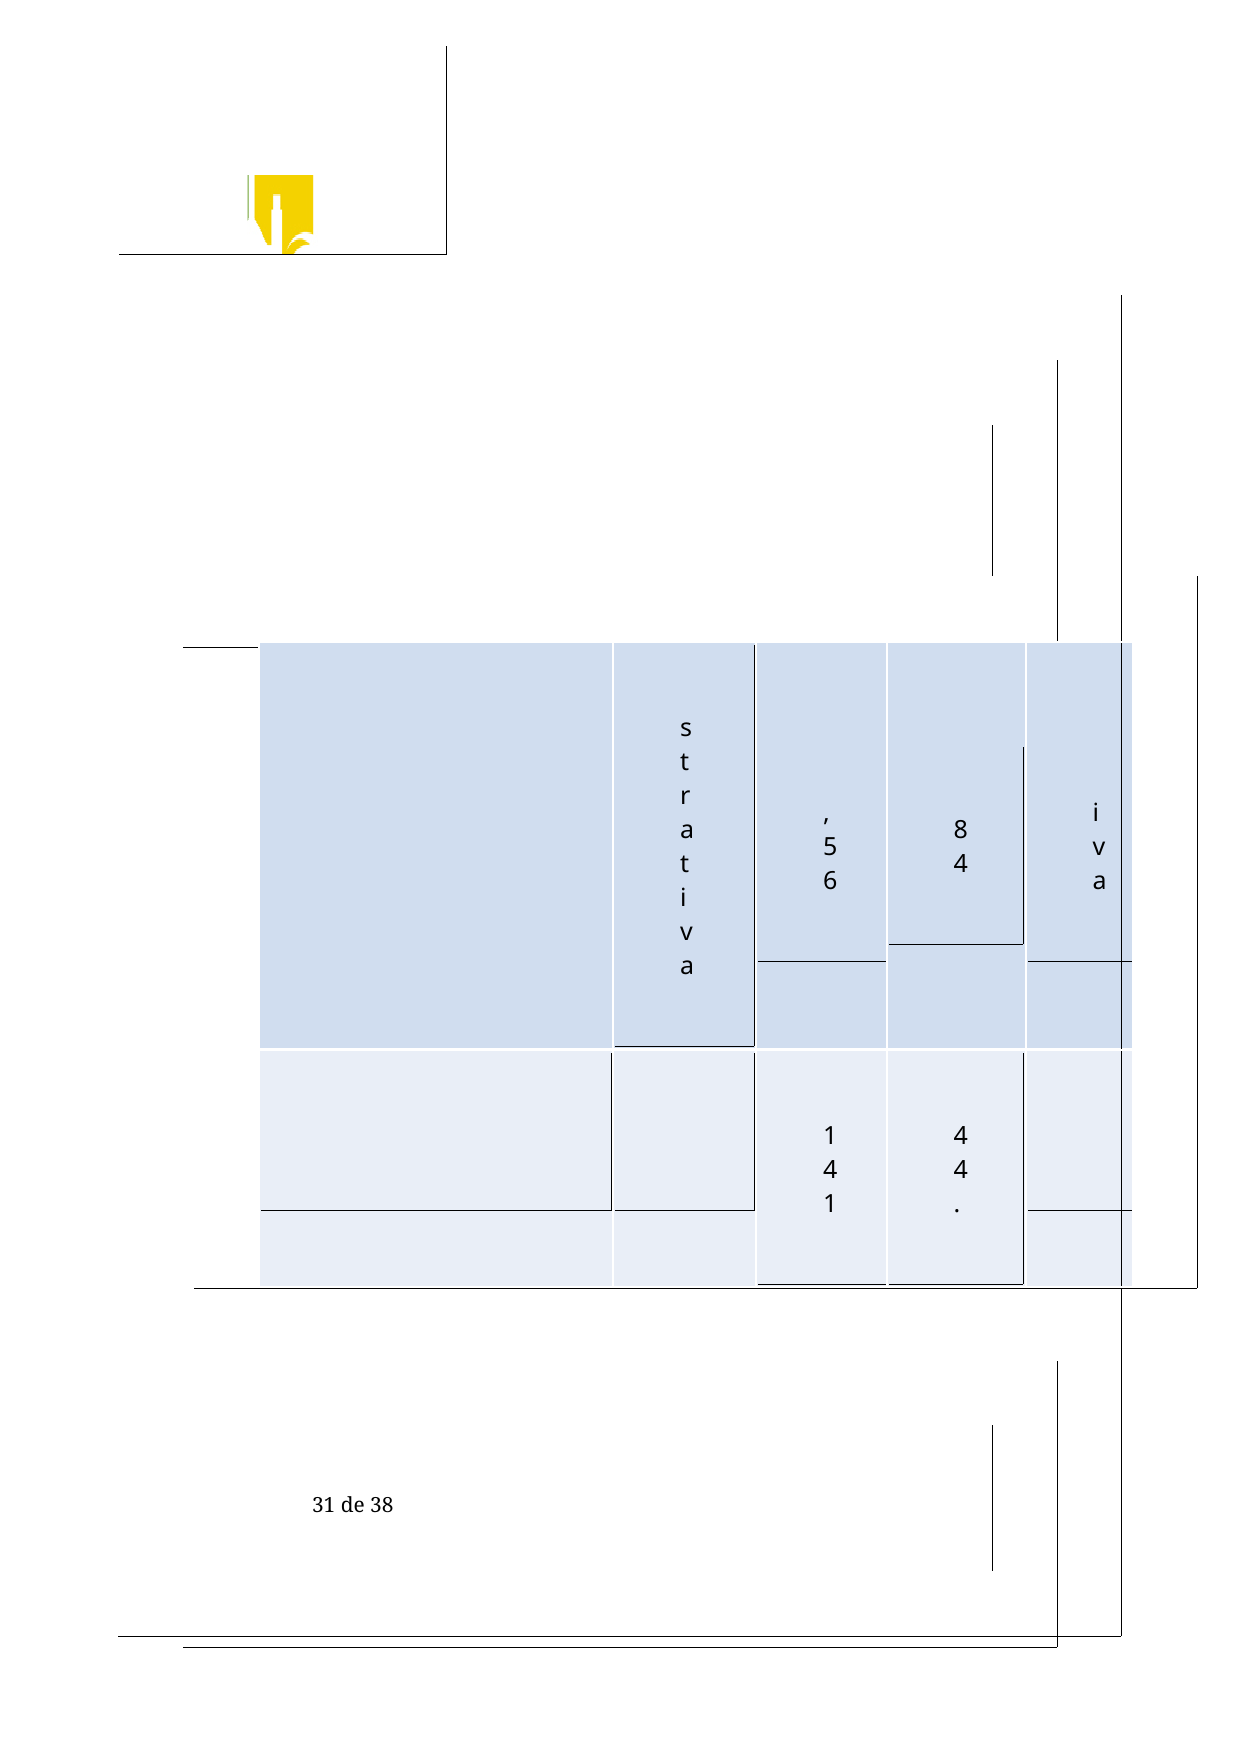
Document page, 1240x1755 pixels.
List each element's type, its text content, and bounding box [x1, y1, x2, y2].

table_cell [260, 643, 612, 1048]
table_cell [1122, 1051, 1132, 1210]
table_cell [1122, 962, 1132, 1048]
table_cell [1122, 1211, 1132, 1286]
table_cell 84 [888, 643, 1025, 1048]
table_cell iva [1027, 643, 1121, 1048]
table_cell ,56 [757, 643, 886, 1048]
table_cell [614, 1051, 755, 1286]
table_cell [1122, 643, 1132, 961]
table_cell 44. [888, 1051, 1025, 1286]
table_cell 141 [757, 1051, 886, 1286]
table_cell [1027, 1051, 1121, 1286]
table_cell strativa [614, 643, 755, 1048]
table_cell [260, 1051, 612, 1286]
